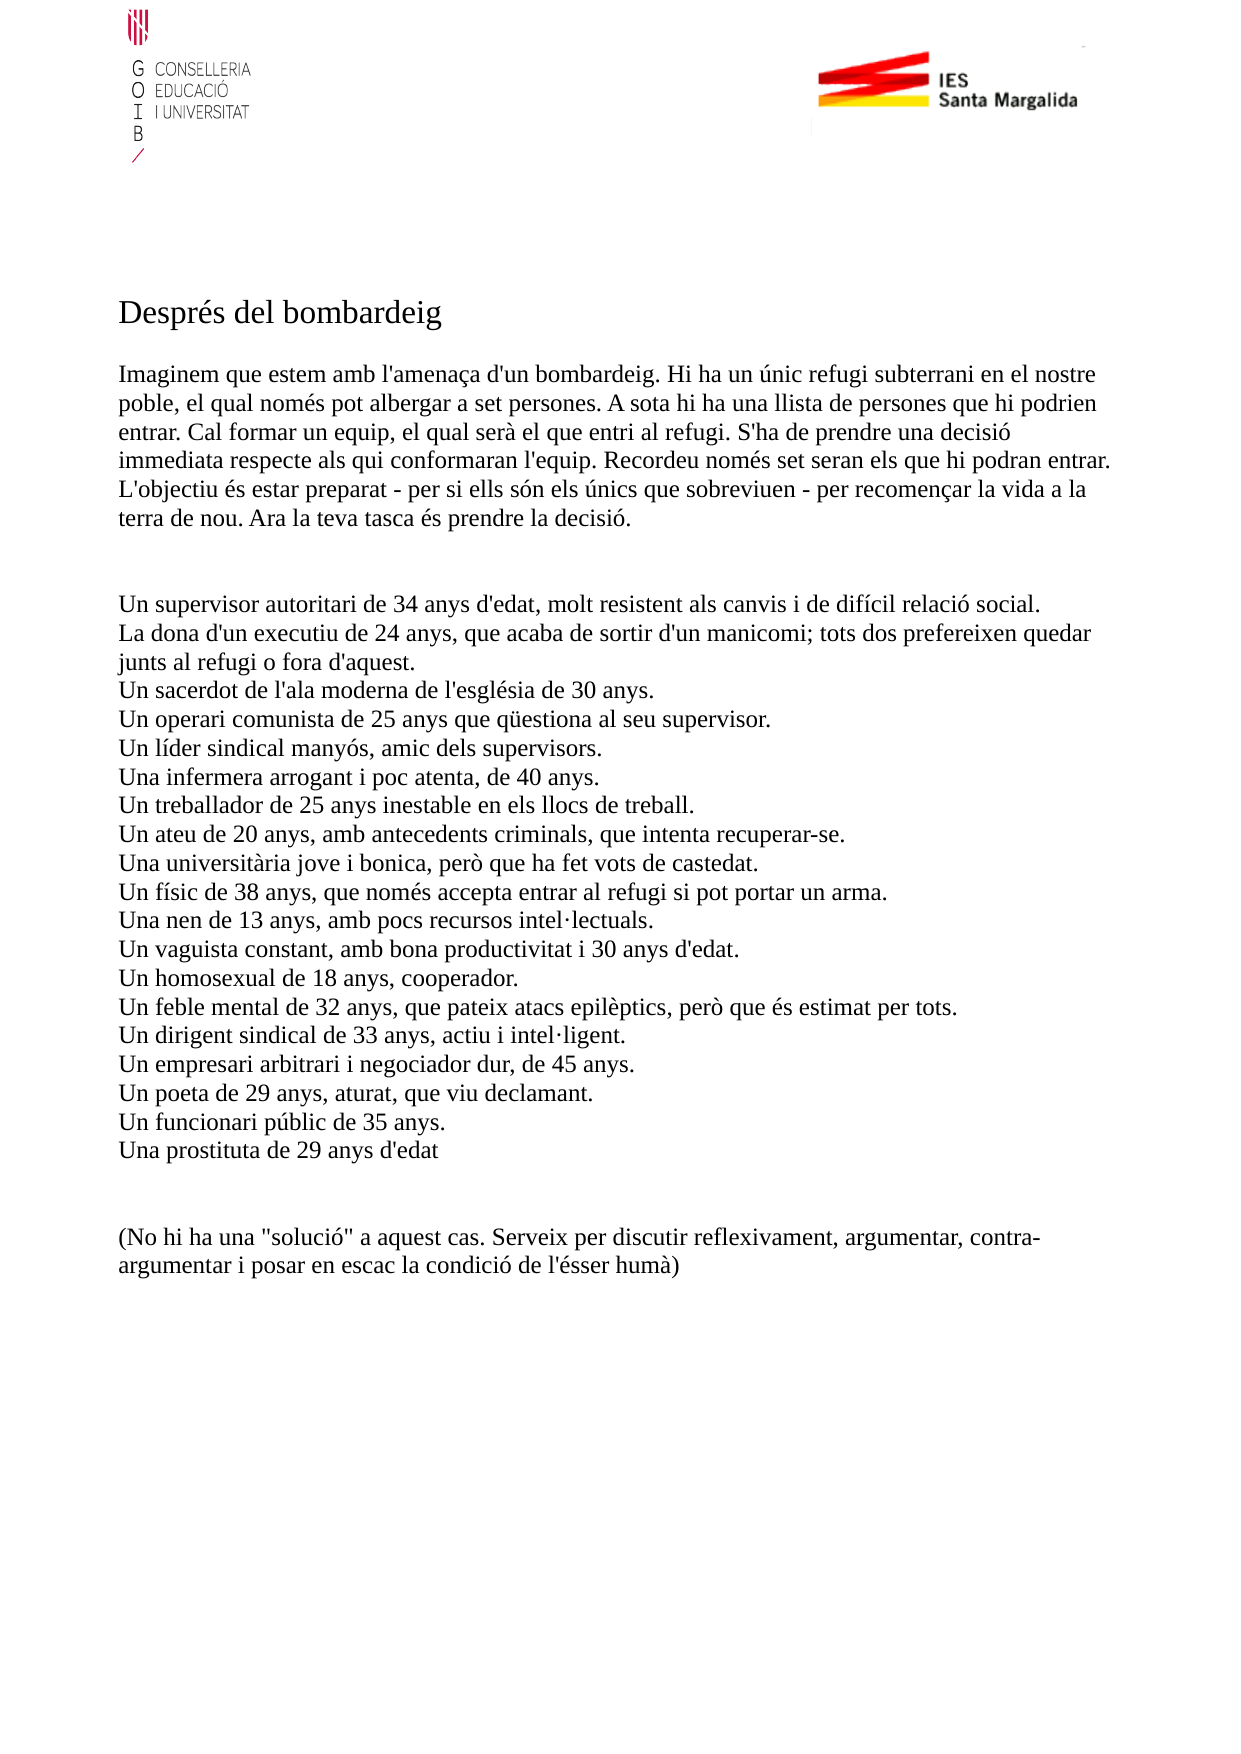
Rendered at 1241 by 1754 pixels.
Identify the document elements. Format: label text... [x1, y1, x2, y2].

text Un vaguista constant, amb bona productivitat i 30 anys d'edat. [118, 934, 1122, 963]
text Un empresari arbitrari i negociador dur, de 45 anys. [118, 1049, 1122, 1078]
text Un operari comunista de 25 anys que qüestiona al seu supervisor. [118, 704, 1122, 733]
text Imaginem que estem amb l'amenaça d'un bombardeig. Hi ha un únic refugi subterrani en el nostre poble, el qual només pot albergar a set persones. A sota hi ha una llista de persones que hi podrien entrar. Cal formar un equip, el qual serà el que entri al refugi. S'ha de prendre una decisió immediata respecte als qui conformaran l'equip. Recordeu només set seran els que hi podran entrar. L'objectiu és estar preparat - per si ells són els únics que sobreviuen - per recomençar la vida a la terra de nou. Ara la teva tasca és prendre la decisió. [118, 359, 1122, 532]
text Una infermera arrogant i poc atenta, de 40 anys. [118, 762, 1122, 790]
picture [811, 41, 1086, 137]
text Un sacerdot de l'ala moderna de l'església de 30 anys. [118, 675, 1122, 704]
text Un feble mental de 32 anys, que pateix atacs epilèptics, però que és estimat per tots. [118, 992, 1122, 1020]
text Un físic de 38 anys, que només accepta entrar al refugi si pot portar un arma. [118, 877, 1122, 905]
text Una universitària jove i bonica, però que ha fet vots de castedat. [118, 848, 1122, 877]
text Un homosexual de 18 anys, cooperador. [118, 963, 1122, 992]
text Una prostituta de 29 anys d'edat [118, 1135, 1122, 1164]
text Un dirigent sindical de 33 anys, actiu i intel·ligent. [118, 1020, 1122, 1049]
text Un ateu de 20 anys, amb antecedents criminals, que intenta recuperar-se. [118, 819, 1122, 848]
text Després del bombardeig [118, 292, 1122, 330]
text Un funcionari públic de 35 anys. [118, 1107, 1122, 1135]
text Una nen de 13 anys, amb pocs recursos intel·lectuals. [118, 905, 1122, 934]
text Un poeta de 29 anys, aturat, que viu declamant. [118, 1078, 1122, 1107]
picture [121, 3, 258, 169]
text (No hi ha una "solució" a aquest cas. Serveix per discutir reflexivament, argumentar, contra-argumentar i posar en escac la condició de l'ésser humà) [118, 1222, 1122, 1279]
text La dona d'un executiu de 24 anys, que acaba de sortir d'un manicomi; tots dos prefereixen quedar junts al refugi o fora d'aquest. [118, 618, 1122, 675]
text Un treballador de 25 anys inestable en els llocs de treball. [118, 790, 1122, 819]
text Un supervisor autoritari de 34 anys d'edat, molt resistent als canvis i de difícil relació social. [118, 589, 1122, 618]
text Un líder sindical manyós, amic dels supervisors. [118, 733, 1122, 762]
